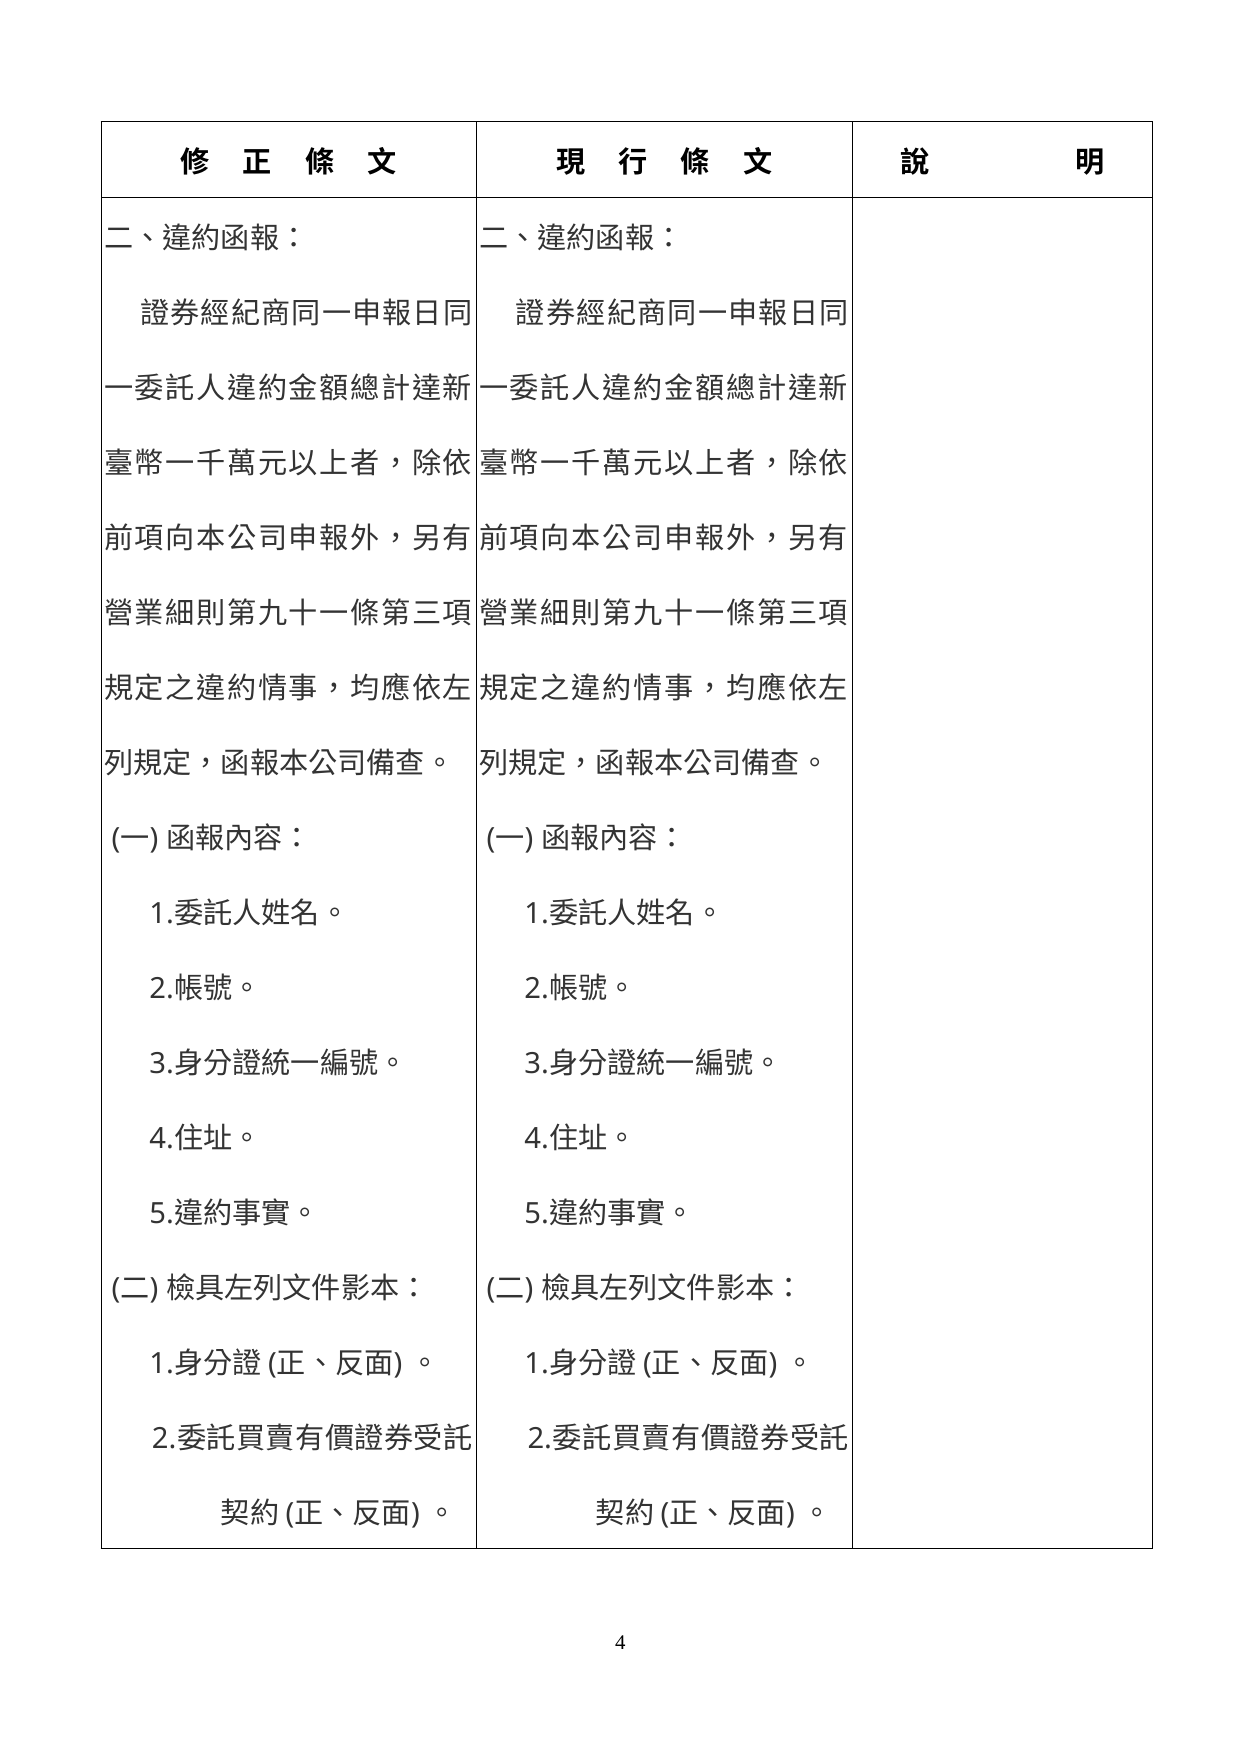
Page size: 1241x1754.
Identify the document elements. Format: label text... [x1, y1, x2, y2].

table_cell 貳、違約申報作業 委託人不如期履行交割義務者，即為違約，證券經紀商應依左列規定向本公司申報，同時通知委託人。 一、電腦傳輸： (一) 輸入時間： 1.證券經紀商經確認委託人發生違約情事時，應即行將違約資訊輸入本公司電腦，賣出證券違約者，至遲不得逾成交日後第一營業日下午六時，買進價金違約者，至遲不得逾成交日後第二營業日下午六時；但於星期一至星期五因銀行作業致逾下午六時始行知悉應付價金不足者，亦應即行輸入，至遲不得逾下午八時，並於次日檢具銀行證明文件函報本公司憑核。 2.委託人為境外華僑及外國人者，證券經紀商申報其遲延交割且未如期履行交割義務時，前目規定之輸入時間，至遲不得逾成交日後第三營業日下午六時。 3.證券經紀商依第一目、第二目規定之時間輸入資料者，可於次日上午八時三十分自行收檔查詢委託人違約資料內容及由本公司依其資料於次日下午之公告事項資訊系統中揭示之。 4.因天然災害侵襲致當地縣市政府首長宣布公教機關停止上班時，於受災區域內之證券經紀商電腦傳輸申報作業，比照本公司「天然災害侵襲時應否休市之處理措施」所訂應屆交割事務處理規定辦理。 (二) 偶發事故： 因偶發事故致電腦輸入線路無法傳輸時，證券經紀商應即以電話通知本公司交易部，並將應行輸入資訊作成書面加蓋公司及負責人印章後以電話傳真方式送達本公司，嗣由本公司據其內容補行輸入。 二、違約函報： 證券經紀商同一申報日同一委託人違約金額總計達新臺幣一千萬元以上者，除依前項向本公司申報外，另有營業細則第九十一條第三項規定之違約情事，均應依左列規定，函報本公司備查。 (一) 函報內容： 1.委託人姓名。 2.帳號。 3.身分證統一編號。 4.住址。 5.違約事實。 (二) 檢具左列文件影本： 1.身分證 (正、反面) 。 2.委託買賣有價證券受託契約 (正、反面) 。 3.委託書。 4.買賣報告書。 5.交割憑單。 [477, 198, 852, 1548]
table_cell 貳、違約申報作業 委託人不如期履行交割義務者，即為違約，證券經紀商應依左列規定向本公司申報，同時通知委託人。 一、電腦傳輸： (一) 輸入時間： 1.證券經紀商經確認委託人發生違約情事時，應即行將違約資訊輸入本公司電腦，賣出證券違約者，至遲不得逾成交日後第一營業日下午六時，買進價金違約者，至遲不得逾成交日後第二營業日下午六時；但於星期一至星期五因銀行作業致逾下午六時始行知悉應付價金不足者，亦應即行輸入，至遲不得逾下午八時，並於次日檢具銀行證明文件函報本公司憑核。 2.委託人為境外華僑及外國人者，證券經紀商申報其遲延交割且未如期履行交割義務時，前目規定之輸入時間，至遲不得逾成交日後第三營業日下午六時。 3.證券經紀商依第一目、第二目規定之時間輸入資料者，可於次日上午八時三十分自行收檔查詢委託人違約資料內容及由本公司依其資料於次日下午之公告事項資訊系統中揭示之。 4.因天然災害侵襲致當地縣市政府首長宣布公教機關停止上班時，於受災區域內之證券經紀商電腦傳輸申報作業，比照本公司「天然災害侵襲時應否休市之處理措施」所訂應屆交割事務處理規定辦理。 (二) 偶發事故： 因偶發事故致電腦輸入線路無法傳輸時，證券經紀商應即以電話通知本公司交易部，並將應行輸入資訊作成書面加蓋公司及負責人印章後以電話傳真方式送達本公司，嗣由本公司據其內容補行輸入。 二、違約函報： 證券經紀商同一申報日同一委託人違約金額總計達新臺幣一千萬元以上者，除依前項向本公司申報外，另有營業細則第九十一條第三項規定之違約情事，均應依左列規定，函報本公司備查。 (一) 函報內容： 1.委託人姓名。 2.帳號。 3.身分證統一編號。 4.住址。 5.違約事實。 (二) 檢具左列文件影本： 1.身分證 (正、反面) 。 2.委託買賣有價證券受託契約 (正、反面) 。 3.委託書。 4.買賣報告書。 5.交割憑單。 三、證券經紀商受託以綜合帳戶買賣有價證券，委託人不履行交割義務而發生違約時，證券經紀商申報違約應以委託人買賣帳戶為之。 [102, 198, 476, 1548]
table_header 現 行 條 文 [477, 122, 852, 197]
table_header 修 正 條 文 [102, 122, 476, 197]
table_header 說 明 [853, 122, 1152, 197]
table_cell 因應綜合帳戶之開辦，爰配合增訂綜合帳戶申報違約之相關規定。 [853, 198, 1152, 1548]
